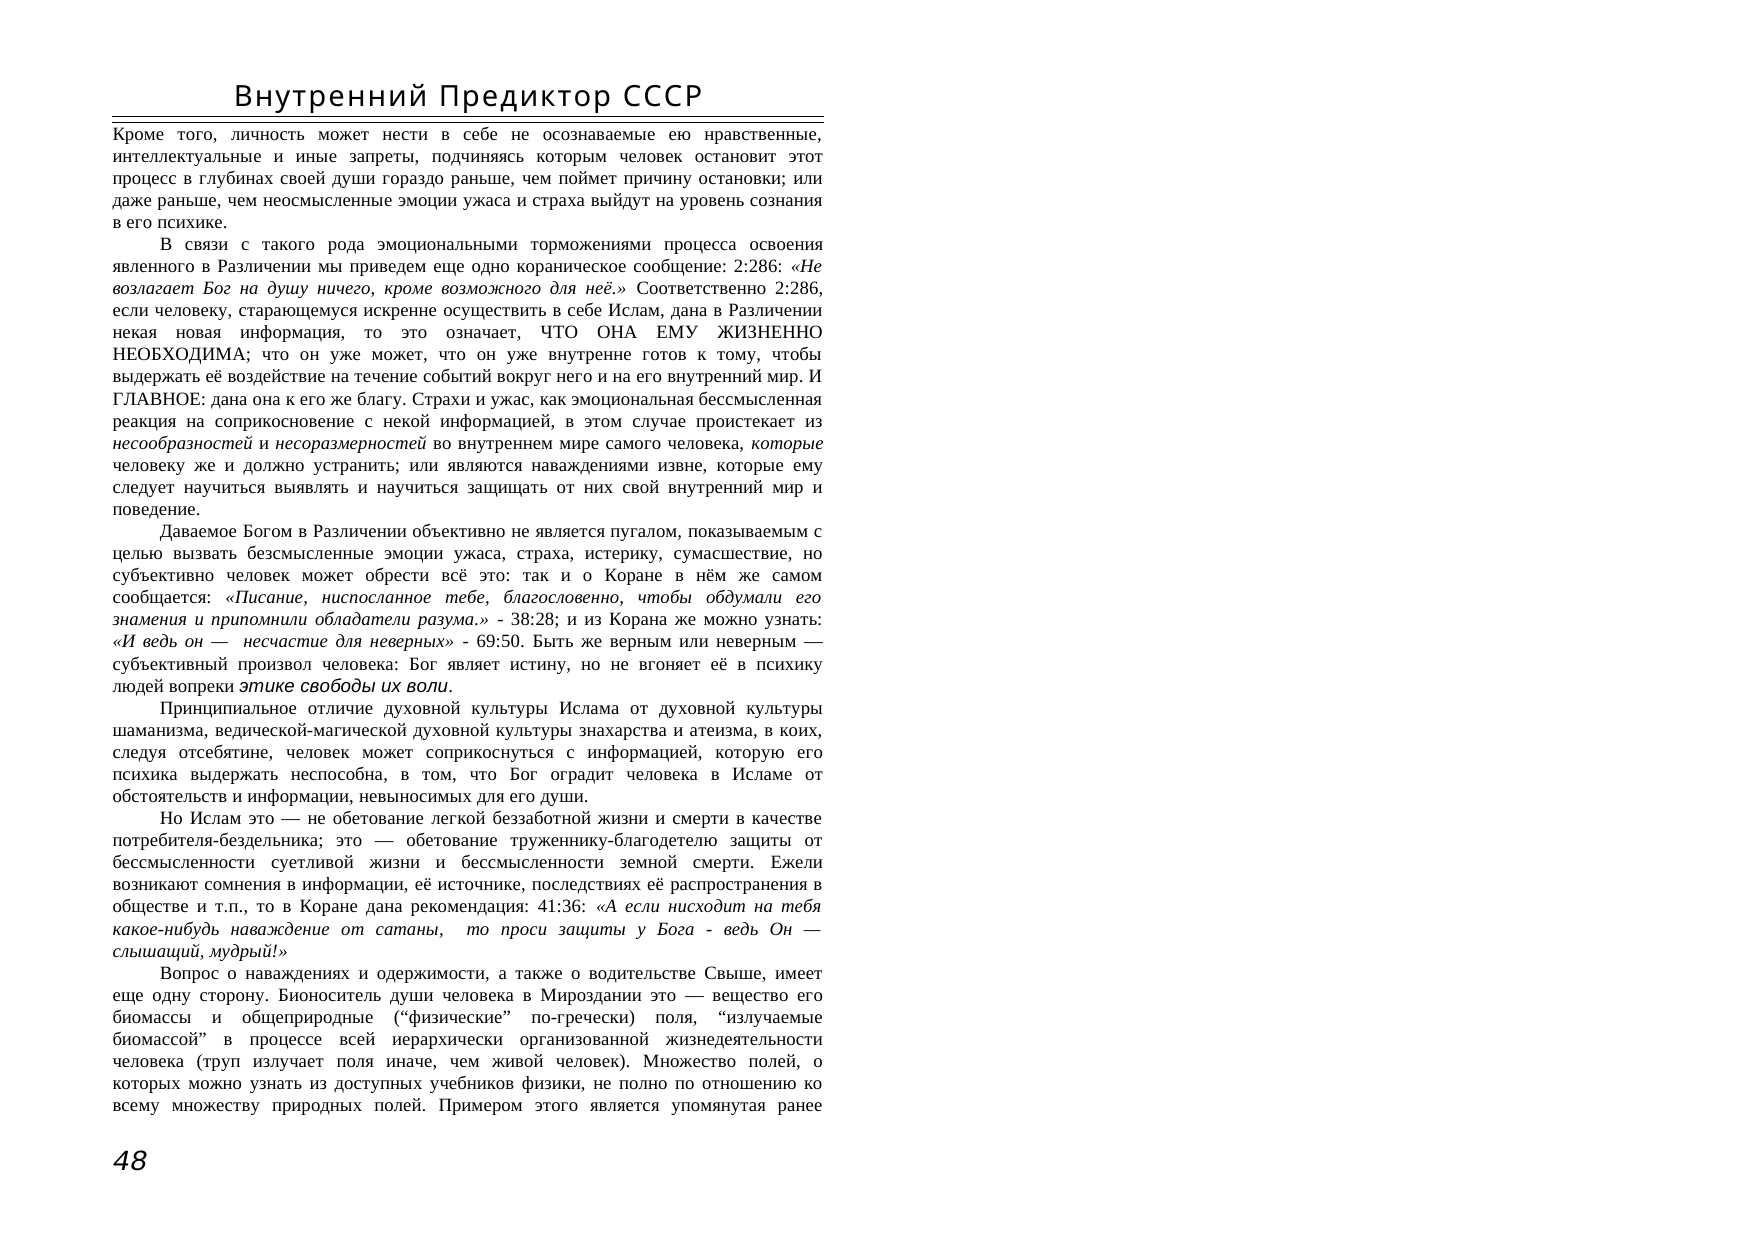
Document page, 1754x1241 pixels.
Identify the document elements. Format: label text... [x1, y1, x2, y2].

text В связи с такого рода эмоциональными торможениями процесса освоения явленного в Различении мы приведем еще одно кораническое сообщение: 2:286: «Не возлагает Бог на душу ничего, кроме возможного для неё.» Соответственно 2:286, если человеку, старающемуся искренне осуществить в себе Ислам, дана в Различении некая новая информация, то это означает, ЧТО ОНА ЕМУ ЖИЗНЕННО НЕОБХОДИМА; что он уже может, что он уже внутренне готов к тому, чтобы выдержать её воздействие на течение событий вокруг него и на его внутренний мир. И ГЛАВНОЕ: дана она к его же благу. Страхи и ужас, как эмоциональная бессмысленная реакция на соприкосновение с некой информацией, в этом случае проистекает из несообразностей и несоразмерностей во внутреннем мире самого человека, которые человеку же и должно устранить; или являются наваждениями извне, которые ему следует научиться выявлять и научиться защищать от них свой внутренний мир и поведение. [112, 232, 824, 519]
text Вопрос о наваждениях и одержимости, а также о водительстве Свыше, имеет еще одну сторону. Бионоситель души человека в Мироздании это — вещество его биомассы и общеприродные (“физические” по-гречески) поля, “излучаемые биомассой” в процессе всей иерархически организованной жизнедеятельности человека (труп излучает поля иначе, чем живой человек). Множество полей, о которых можно узнать из доступных учебников физики, не полно по отношению ко всему множеству природных полей. Примером этого является упомянутая ранее [112, 961, 824, 1116]
text Кроме того, личность может нести в себе не осознаваемые ею нравственные, интеллектуальные и иные запреты, подчиняясь которым человек остановит этот процесс в глубинах своей души гораздо раньше, чем поймет причину остановки; или даже раньше, чем неосмысленные эмоции ужаса и страха выйдут на уровень сознания в его психике. [112, 123, 824, 232]
text Принципиальное отличие духовной культуры Ислама от духовной культуры шаманизма, ведической-магической духовной культуры знахарства и атеизма, в коих, следуя отсебятине, человек может соприкоснуться с информацией, которую его психика выдержать неспособна, в том, что Бог оградит человека в Исламе от обстоятельств и информации, невыносимых для его души. [112, 696, 824, 807]
text Но Ислам это — не обетование легкой беззаботной жизни и смерти в качестве потребителя-бездельника; это — обетование труженнику-благодетелю защиты от бессмысленности суетливой жизни и бессмысленности земной смерти. Ежели возникают сомнения в информации, её источнике, последствиях её распространения в обществе и т.п., то в Коране дана рекомендация: 41:36: «А если нисходит на тебя какое-нибудь наваждение от сатаны, то проси защиты у Бога - ведь Он — слышащий, мудрый!» [112, 807, 824, 961]
text Даваемое Богом в Различении объективно не является пугалом, показываемым с целью вызвать безсмысленные эмоции ужаса, страха, истерику, сумасшествие, но субъективно человек может обрести всё это: так и о Коране в нём же самом сообщается: «Писание, ниспосланное тебе, благословенно, чтобы обдумали его знамения и припомнили обладатели разума.» - 38:28; и из Корана же можно узнать: «И ведь он — несчастие для неверных» - 69:50. Быть же верным или неверным — субъективный произвол человека: Бог являет истину, но не вгоняет её в психику людей вопреки этике свободы их воли. [112, 519, 824, 696]
